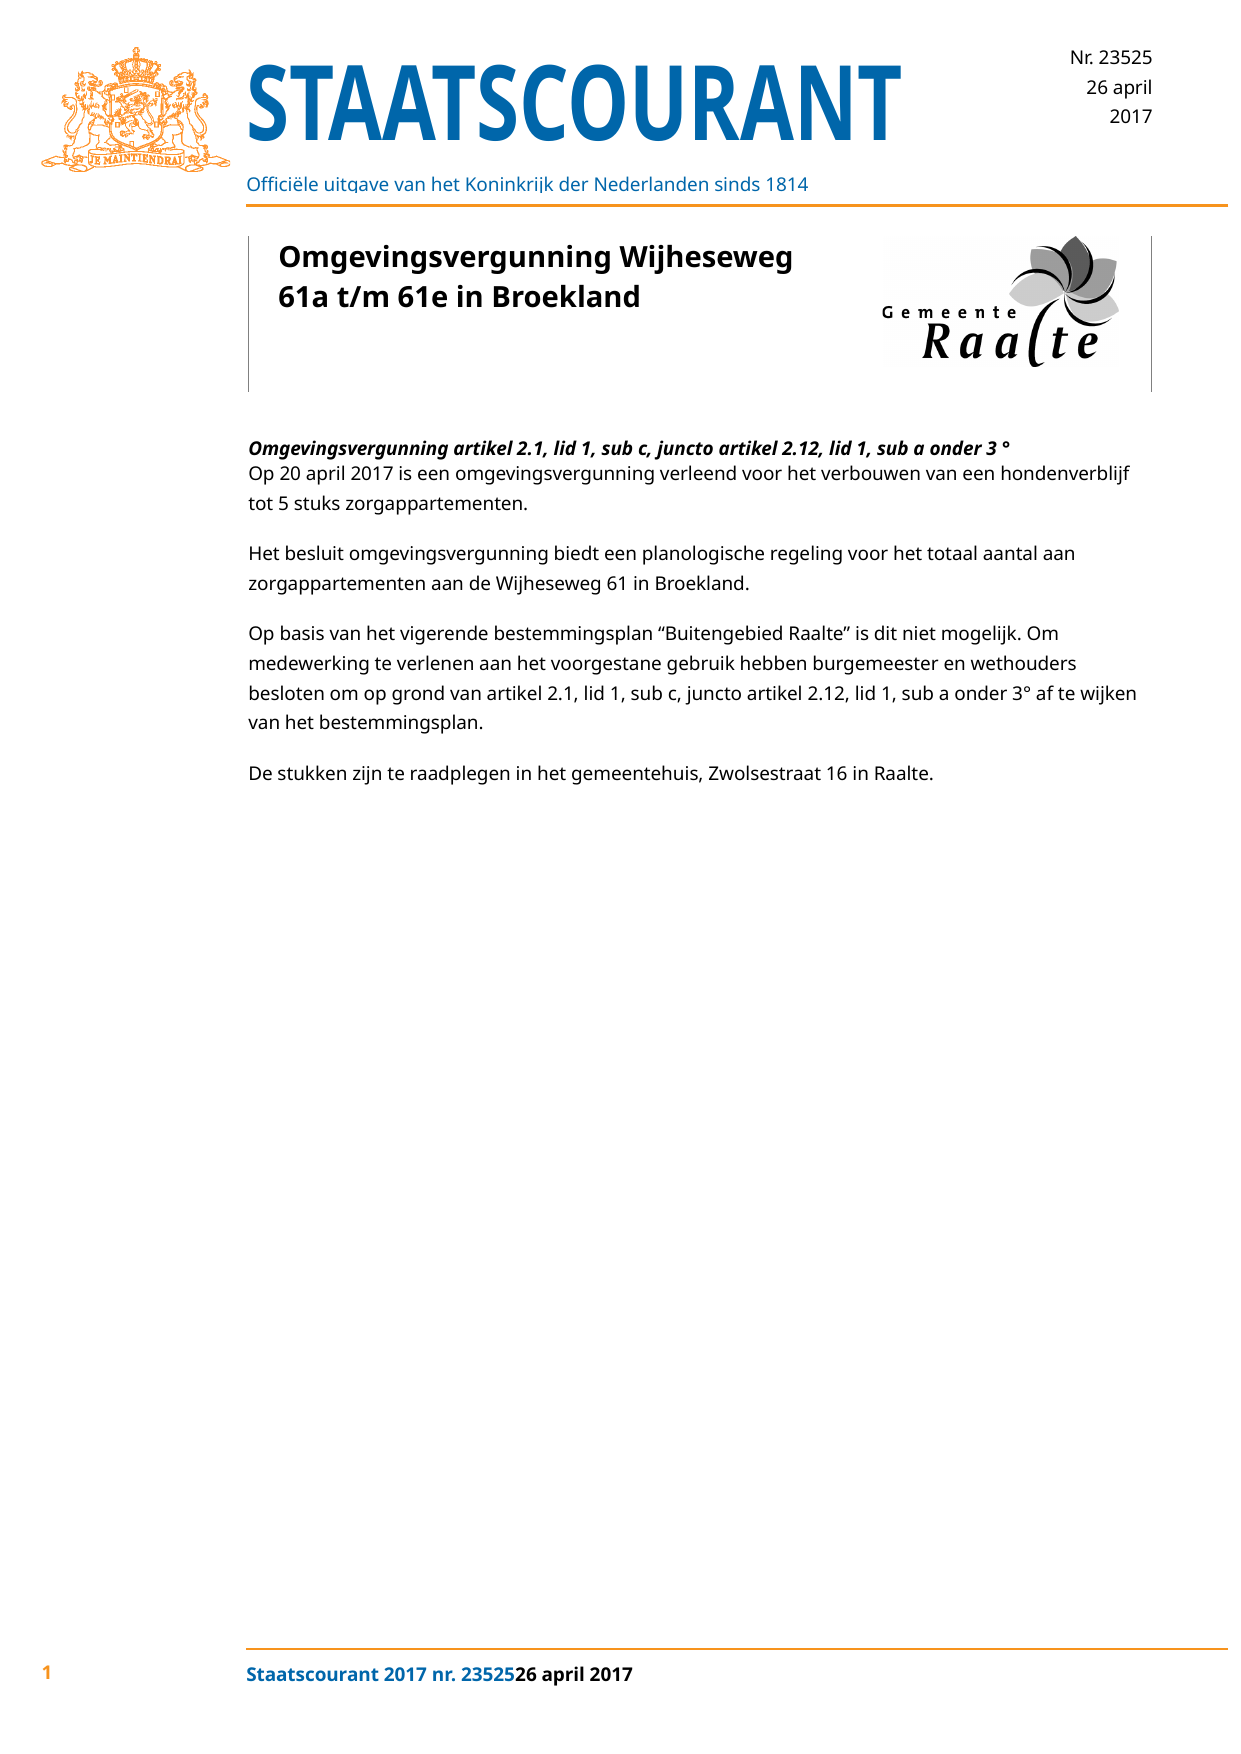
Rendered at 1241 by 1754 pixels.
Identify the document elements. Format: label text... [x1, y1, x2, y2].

text Op 20 april 2017 is een omgevingsvergunning verleend voor het verbouwen van een hondenverblijf tot 5 stuks zorgappartementen. [248, 461, 1152, 516]
picture [41, 47, 231, 172]
picture [882, 236, 1119, 367]
table_header Omgevingsvergunning Wijheseweg 61a t/m 61e in Broekland [249, 236, 850, 392]
text De stukken zijn te raadplegen in het gemeentehuis, Zwolsestraat 16 in Raalte. [248, 760, 1152, 786]
text Op basis van het vigerende bestemmingsplan “Buitengebied Raalte” is dit niet mogelijk. Om medewerking te verlenen aan het voorgestane gebruik hebben burgemeester en wethouders besloten om op grond van artikel 2.1, lid 1, sub c, juncto artikel 2.12, lid 1, sub a onder 3° af te wijken van het bestemmingsplan. [248, 621, 1152, 735]
text Omgevingsvergunning artikel 2.1, lid 1, sub c, juncto artikel 2.12, lid 1, sub a onder 3 ° [248, 435, 1152, 461]
table_header [850, 236, 1151, 392]
text Het besluit omgevingsvergunning biedt een planologische regeling voor het totaal aantal aan zorgappartementen aan de Wijheseweg 61 in Broekland. [248, 541, 1152, 596]
